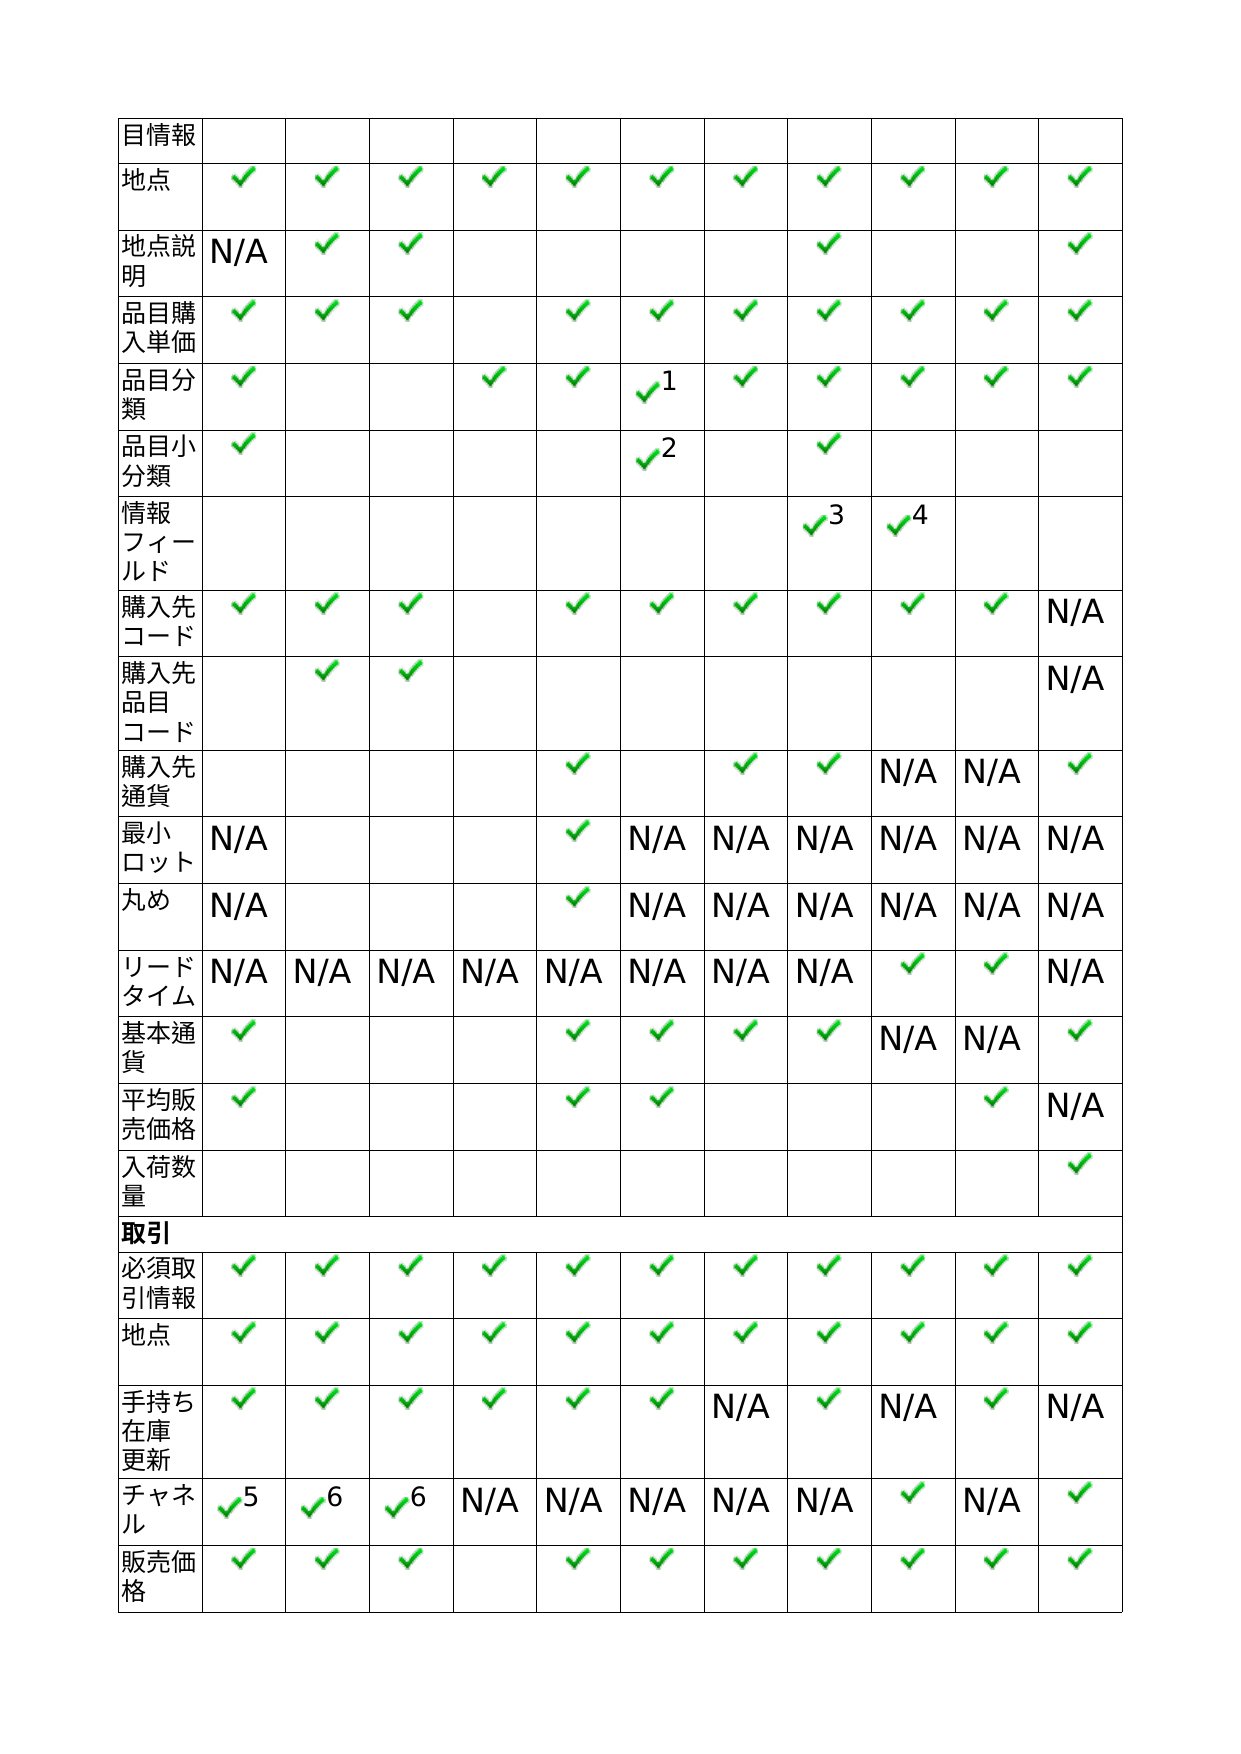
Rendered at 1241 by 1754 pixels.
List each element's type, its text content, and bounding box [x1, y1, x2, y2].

table_cell [537, 751, 620, 816]
picture [231, 1086, 257, 1108]
table_cell 販売価格 [119, 1546, 202, 1612]
table_cell [203, 1253, 285, 1318]
table_cell 平均販売価格 [119, 1084, 202, 1150]
table_cell N/A [788, 817, 871, 883]
table_cell [788, 591, 871, 656]
table_cell N/A [203, 231, 285, 296]
table_cell [1039, 1319, 1122, 1385]
table_cell [370, 497, 453, 590]
table_cell [621, 657, 704, 750]
picture [231, 299, 257, 322]
picture [816, 232, 842, 255]
table_cell 丸め [119, 884, 202, 950]
table_cell [705, 119, 787, 163]
table_cell [621, 1084, 704, 1150]
picture [886, 515, 912, 537]
table_cell [872, 364, 955, 429]
table_cell [705, 591, 787, 656]
table_cell [370, 431, 453, 496]
table_cell 品目分類 [119, 364, 202, 429]
picture [231, 1019, 257, 1042]
table_cell [705, 1546, 787, 1612]
table_cell N/A [537, 951, 620, 1016]
picture [565, 366, 591, 388]
picture [816, 1321, 842, 1344]
table_cell N/A [1039, 951, 1122, 1016]
table_cell [872, 591, 955, 656]
table_cell [872, 1479, 955, 1545]
table_cell [621, 1017, 704, 1083]
table_cell [370, 164, 453, 229]
table_cell [537, 1319, 620, 1385]
picture [649, 1254, 675, 1277]
table_cell [1039, 297, 1122, 363]
table_cell [788, 119, 871, 163]
table_cell [454, 591, 536, 656]
table_cell 最小ロット [119, 817, 202, 883]
table_cell [203, 751, 285, 816]
table_cell [203, 119, 285, 163]
picture [1067, 166, 1093, 188]
picture [398, 592, 424, 615]
table_cell [203, 1386, 285, 1478]
table_cell [1039, 1151, 1122, 1216]
picture [398, 1321, 424, 1344]
table_cell [203, 591, 285, 656]
picture [231, 1387, 257, 1410]
table_cell [454, 164, 536, 229]
picture [900, 1321, 926, 1344]
table_cell N/A [1039, 1084, 1122, 1150]
picture [649, 299, 675, 322]
table_cell [872, 1319, 955, 1385]
picture [1067, 1481, 1093, 1504]
table_cell [705, 497, 787, 590]
table_cell N/A [621, 884, 704, 950]
table_cell [454, 751, 536, 816]
table_cell N/A [705, 884, 787, 950]
picture [733, 1548, 758, 1570]
table_cell [788, 164, 871, 229]
table_cell [788, 364, 871, 429]
table_cell 購入先通貨 [119, 751, 202, 816]
table_cell [872, 1546, 955, 1612]
picture [398, 1254, 424, 1277]
picture [231, 432, 257, 455]
picture [565, 1321, 591, 1344]
table_cell [454, 1319, 536, 1385]
picture [733, 166, 758, 188]
picture [1067, 1321, 1093, 1344]
table_cell 品目小分類 [119, 431, 202, 496]
picture [231, 592, 257, 615]
table_cell [621, 1319, 704, 1385]
table_cell N/A [705, 951, 787, 1016]
table_cell [705, 1151, 787, 1216]
table_cell [286, 1546, 369, 1612]
table_cell [537, 1151, 620, 1216]
table_cell [705, 751, 787, 816]
picture [565, 592, 591, 615]
table_cell 入荷数量 [119, 1151, 202, 1216]
table_cell N/A [203, 951, 285, 1016]
picture [816, 1254, 842, 1277]
table_cell [1039, 1479, 1122, 1545]
picture [482, 166, 507, 188]
table_cell N/A [537, 1479, 620, 1545]
table_cell [203, 1319, 285, 1385]
picture [900, 1481, 926, 1504]
table_cell [286, 364, 369, 429]
table_cell N/A [286, 951, 369, 1016]
table_cell 取引 [119, 1217, 1122, 1252]
table_cell [537, 1386, 620, 1478]
table_cell [370, 751, 453, 816]
table_cell [537, 591, 620, 656]
picture [900, 952, 926, 975]
picture [733, 592, 758, 615]
picture [301, 1497, 326, 1519]
picture [314, 232, 340, 255]
picture [983, 1086, 1009, 1108]
table_cell [705, 364, 787, 429]
table_cell [454, 231, 536, 296]
table_cell [788, 1546, 871, 1612]
table_cell [370, 591, 453, 656]
table_cell [537, 497, 620, 590]
table_cell [537, 119, 620, 163]
table_cell [203, 431, 285, 496]
picture [1067, 299, 1093, 322]
table_cell [872, 119, 955, 163]
table_cell [1039, 231, 1122, 296]
table_cell [203, 297, 285, 363]
table_cell N/A [203, 884, 285, 950]
table_cell [1039, 1253, 1122, 1318]
table_cell [1039, 751, 1122, 816]
picture [983, 1321, 1009, 1344]
table_cell [286, 1386, 369, 1478]
table_cell [956, 1546, 1038, 1612]
table_cell [1039, 364, 1122, 429]
table_cell N/A [1039, 884, 1122, 950]
table_cell [872, 164, 955, 229]
picture [565, 299, 591, 322]
table_cell 地点説明 [119, 231, 202, 296]
table_cell [956, 1386, 1038, 1478]
table_cell [705, 297, 787, 363]
table_cell [286, 751, 369, 816]
table_cell [537, 1546, 620, 1612]
table_cell [286, 1253, 369, 1318]
table_cell 6 [286, 1479, 369, 1545]
table_cell 品目購入単価 [119, 297, 202, 363]
picture [314, 1548, 340, 1570]
table_cell 3 [788, 497, 871, 590]
table_cell [621, 1151, 704, 1216]
table_cell [956, 1319, 1038, 1385]
picture [398, 166, 424, 188]
table_cell [788, 1084, 871, 1150]
table_cell 2 [621, 431, 704, 496]
table_cell [537, 884, 620, 950]
picture [816, 592, 842, 615]
table_cell [370, 884, 453, 950]
table_cell N/A [705, 1479, 787, 1545]
table_cell [705, 657, 787, 750]
table_cell [956, 1084, 1038, 1150]
table_cell 6 [370, 1479, 453, 1545]
picture [983, 166, 1009, 188]
table_cell 1 [621, 364, 704, 429]
table_cell [705, 1084, 787, 1150]
table_cell [286, 817, 369, 883]
table_cell [370, 1319, 453, 1385]
table_cell [621, 497, 704, 590]
table_cell [1039, 497, 1122, 590]
picture [1067, 1152, 1093, 1175]
picture [635, 448, 661, 471]
picture [816, 752, 842, 775]
table_cell N/A [454, 951, 536, 1016]
table_cell [788, 1386, 871, 1478]
table_cell 地点 [119, 164, 202, 229]
picture [565, 1019, 591, 1042]
table_cell [537, 1253, 620, 1318]
table_cell [621, 591, 704, 656]
table_cell 4 [872, 497, 955, 590]
table_cell [956, 497, 1038, 590]
table_cell [621, 231, 704, 296]
table_cell [370, 1017, 453, 1083]
table_cell チャネル [119, 1479, 202, 1545]
picture [398, 232, 424, 255]
picture [231, 1548, 257, 1570]
picture [1067, 1019, 1093, 1042]
table_cell [537, 817, 620, 883]
picture [983, 592, 1009, 615]
table_cell [370, 231, 453, 296]
picture [816, 1019, 842, 1042]
picture [565, 819, 591, 842]
table_cell N/A [956, 817, 1038, 883]
table_cell [788, 751, 871, 816]
picture [482, 1254, 507, 1277]
table_cell [956, 364, 1038, 429]
table_cell [454, 1017, 536, 1083]
picture [649, 1387, 675, 1410]
picture [1067, 1254, 1093, 1277]
table_cell [454, 817, 536, 883]
picture [565, 1548, 591, 1570]
table_cell [286, 884, 369, 950]
picture [398, 1387, 424, 1410]
picture [900, 166, 926, 188]
table_cell [370, 817, 453, 883]
table_cell [286, 1084, 369, 1150]
table_cell [1039, 1546, 1122, 1612]
picture [816, 366, 842, 388]
table_cell [956, 431, 1038, 496]
picture [900, 1254, 926, 1277]
table_cell [537, 164, 620, 229]
table_cell [705, 1319, 787, 1385]
table_cell [454, 1151, 536, 1216]
table_cell [203, 1151, 285, 1216]
table_cell [286, 119, 369, 163]
table_cell 購入先品目コード [119, 657, 202, 750]
table_cell [370, 1151, 453, 1216]
table_cell N/A [872, 751, 955, 816]
picture [398, 659, 424, 682]
table_cell N/A [370, 951, 453, 1016]
picture [733, 299, 758, 322]
picture [983, 1254, 1009, 1277]
table_cell N/A [788, 884, 871, 950]
table_cell N/A [454, 1479, 536, 1545]
picture [900, 299, 926, 322]
table_cell [286, 431, 369, 496]
table_cell 地点 [119, 1319, 202, 1385]
table_cell N/A [956, 1017, 1038, 1083]
table_cell N/A [956, 751, 1038, 816]
table_cell N/A [956, 884, 1038, 950]
table_cell [370, 119, 453, 163]
table_cell [872, 951, 955, 1016]
picture [314, 1321, 340, 1344]
picture [649, 592, 675, 615]
table_cell N/A [872, 884, 955, 950]
table_cell N/A [956, 1479, 1038, 1545]
table_cell [956, 591, 1038, 656]
table_cell [537, 297, 620, 363]
table_cell [370, 657, 453, 750]
table_cell N/A [1039, 1386, 1122, 1478]
table_cell N/A [705, 1386, 787, 1478]
picture [482, 366, 507, 388]
table_cell 購入先コード [119, 591, 202, 656]
table_cell [370, 364, 453, 429]
table_cell 手持ち在庫 更新 [119, 1386, 202, 1478]
picture [314, 299, 340, 322]
picture [482, 1387, 507, 1410]
table_cell [537, 657, 620, 750]
picture [816, 1387, 842, 1410]
table_cell [286, 591, 369, 656]
picture [398, 1548, 424, 1570]
picture [565, 1254, 591, 1277]
table_cell [788, 657, 871, 750]
table_cell [454, 1386, 536, 1478]
table_cell [788, 1253, 871, 1318]
table_cell [788, 297, 871, 363]
table_cell [872, 1151, 955, 1216]
picture [231, 166, 257, 188]
table_cell 必須取引情報 [119, 1253, 202, 1318]
table_cell [286, 497, 369, 590]
picture [983, 1387, 1009, 1410]
table_cell [956, 1151, 1038, 1216]
picture [900, 592, 926, 615]
table_cell [370, 1386, 453, 1478]
table_cell リードタイム [119, 951, 202, 1016]
table_cell [621, 297, 704, 363]
table_cell [956, 119, 1038, 163]
table_cell [454, 497, 536, 590]
picture [802, 515, 828, 537]
table_cell N/A [1039, 591, 1122, 656]
picture [733, 1321, 758, 1344]
table_cell [203, 364, 285, 429]
table_cell [621, 1546, 704, 1612]
table_cell [203, 164, 285, 229]
table_cell [788, 1017, 871, 1083]
table_cell [203, 1084, 285, 1150]
table_cell N/A [1039, 817, 1122, 883]
picture [565, 1387, 591, 1410]
table_cell [1039, 119, 1122, 163]
picture [900, 366, 926, 388]
picture [384, 1497, 410, 1519]
table_cell [956, 297, 1038, 363]
table_cell [454, 1253, 536, 1318]
table_cell 情報フィールド [119, 497, 202, 590]
picture [816, 432, 842, 455]
table_cell [286, 164, 369, 229]
picture [314, 166, 340, 188]
table_cell N/A [705, 817, 787, 883]
table_cell [286, 1017, 369, 1083]
picture [733, 1019, 758, 1042]
picture [314, 1387, 340, 1410]
table_cell N/A [872, 1017, 955, 1083]
table_cell [621, 119, 704, 163]
picture [635, 381, 661, 404]
picture [565, 166, 591, 188]
picture [649, 1548, 675, 1570]
table_cell [537, 364, 620, 429]
picture [231, 1254, 257, 1277]
table_cell [370, 1253, 453, 1318]
picture [733, 1254, 758, 1277]
table_cell [454, 1084, 536, 1150]
table_cell [872, 297, 955, 363]
table_cell [872, 231, 955, 296]
table_cell [956, 951, 1038, 1016]
table_cell [454, 297, 536, 363]
picture [1067, 752, 1093, 775]
table_cell [537, 431, 620, 496]
table_cell [203, 1546, 285, 1612]
table_cell [454, 364, 536, 429]
picture [649, 1321, 675, 1344]
picture [231, 366, 257, 388]
table_cell [956, 1253, 1038, 1318]
table_cell [370, 1546, 453, 1612]
table_cell [286, 1151, 369, 1216]
table_cell [788, 1319, 871, 1385]
table_cell [872, 657, 955, 750]
picture [314, 592, 340, 615]
table_cell [537, 1084, 620, 1150]
table_cell [454, 1546, 536, 1612]
table_cell [203, 1017, 285, 1083]
picture [900, 1548, 926, 1570]
picture [983, 299, 1009, 322]
table_cell [286, 1319, 369, 1385]
table_cell [286, 231, 369, 296]
table_cell N/A [788, 951, 871, 1016]
table_cell [956, 164, 1038, 229]
picture [816, 166, 842, 188]
table_cell [788, 431, 871, 496]
table_cell [788, 1151, 871, 1216]
table_cell [454, 657, 536, 750]
picture [314, 659, 340, 682]
table_cell N/A [621, 951, 704, 1016]
table_cell [705, 231, 787, 296]
picture [816, 1548, 842, 1570]
picture [482, 1321, 507, 1344]
table_cell [705, 431, 787, 496]
table_cell [1039, 1017, 1122, 1083]
table_cell 5 [203, 1479, 285, 1545]
table_cell [1039, 431, 1122, 496]
picture [983, 1548, 1009, 1570]
table_cell [621, 164, 704, 229]
table_cell [788, 231, 871, 296]
table_cell N/A [872, 817, 955, 883]
table_cell [621, 751, 704, 816]
picture [1067, 366, 1093, 388]
table_cell 基本通貨 [119, 1017, 202, 1083]
picture [983, 952, 1009, 975]
table_cell N/A [872, 1386, 955, 1478]
picture [565, 752, 591, 775]
table_cell [537, 231, 620, 296]
table_cell [203, 657, 285, 750]
table_cell [705, 1253, 787, 1318]
table_cell [454, 119, 536, 163]
table_cell [621, 1386, 704, 1478]
picture [649, 1019, 675, 1042]
table_cell 目情報 [119, 119, 202, 163]
picture [217, 1497, 243, 1519]
table_cell N/A [1039, 657, 1122, 750]
picture [649, 166, 675, 188]
picture [231, 1321, 257, 1344]
table_cell [872, 1084, 955, 1150]
picture [649, 1086, 675, 1108]
picture [816, 299, 842, 322]
table_cell N/A [621, 817, 704, 883]
table_cell [370, 297, 453, 363]
picture [1067, 1548, 1093, 1570]
table_cell [956, 231, 1038, 296]
table_cell [454, 884, 536, 950]
table_cell [872, 1253, 955, 1318]
table_cell N/A [788, 1479, 871, 1545]
table_cell [370, 1084, 453, 1150]
picture [1067, 232, 1093, 255]
table_cell [286, 297, 369, 363]
table_cell [286, 657, 369, 750]
table_cell [621, 1253, 704, 1318]
picture [398, 299, 424, 322]
picture [314, 1254, 340, 1277]
table_cell [537, 1017, 620, 1083]
picture [565, 1086, 591, 1108]
table_cell [454, 431, 536, 496]
table_cell N/A [203, 817, 285, 883]
table_cell [872, 431, 955, 496]
table_cell [1039, 164, 1122, 229]
table_cell N/A [621, 1479, 704, 1545]
picture [565, 886, 591, 908]
picture [733, 752, 758, 775]
picture [983, 366, 1009, 388]
table_cell [705, 164, 787, 229]
table_cell [956, 657, 1038, 750]
table_cell [203, 497, 285, 590]
picture [733, 366, 758, 388]
table_cell [705, 1017, 787, 1083]
